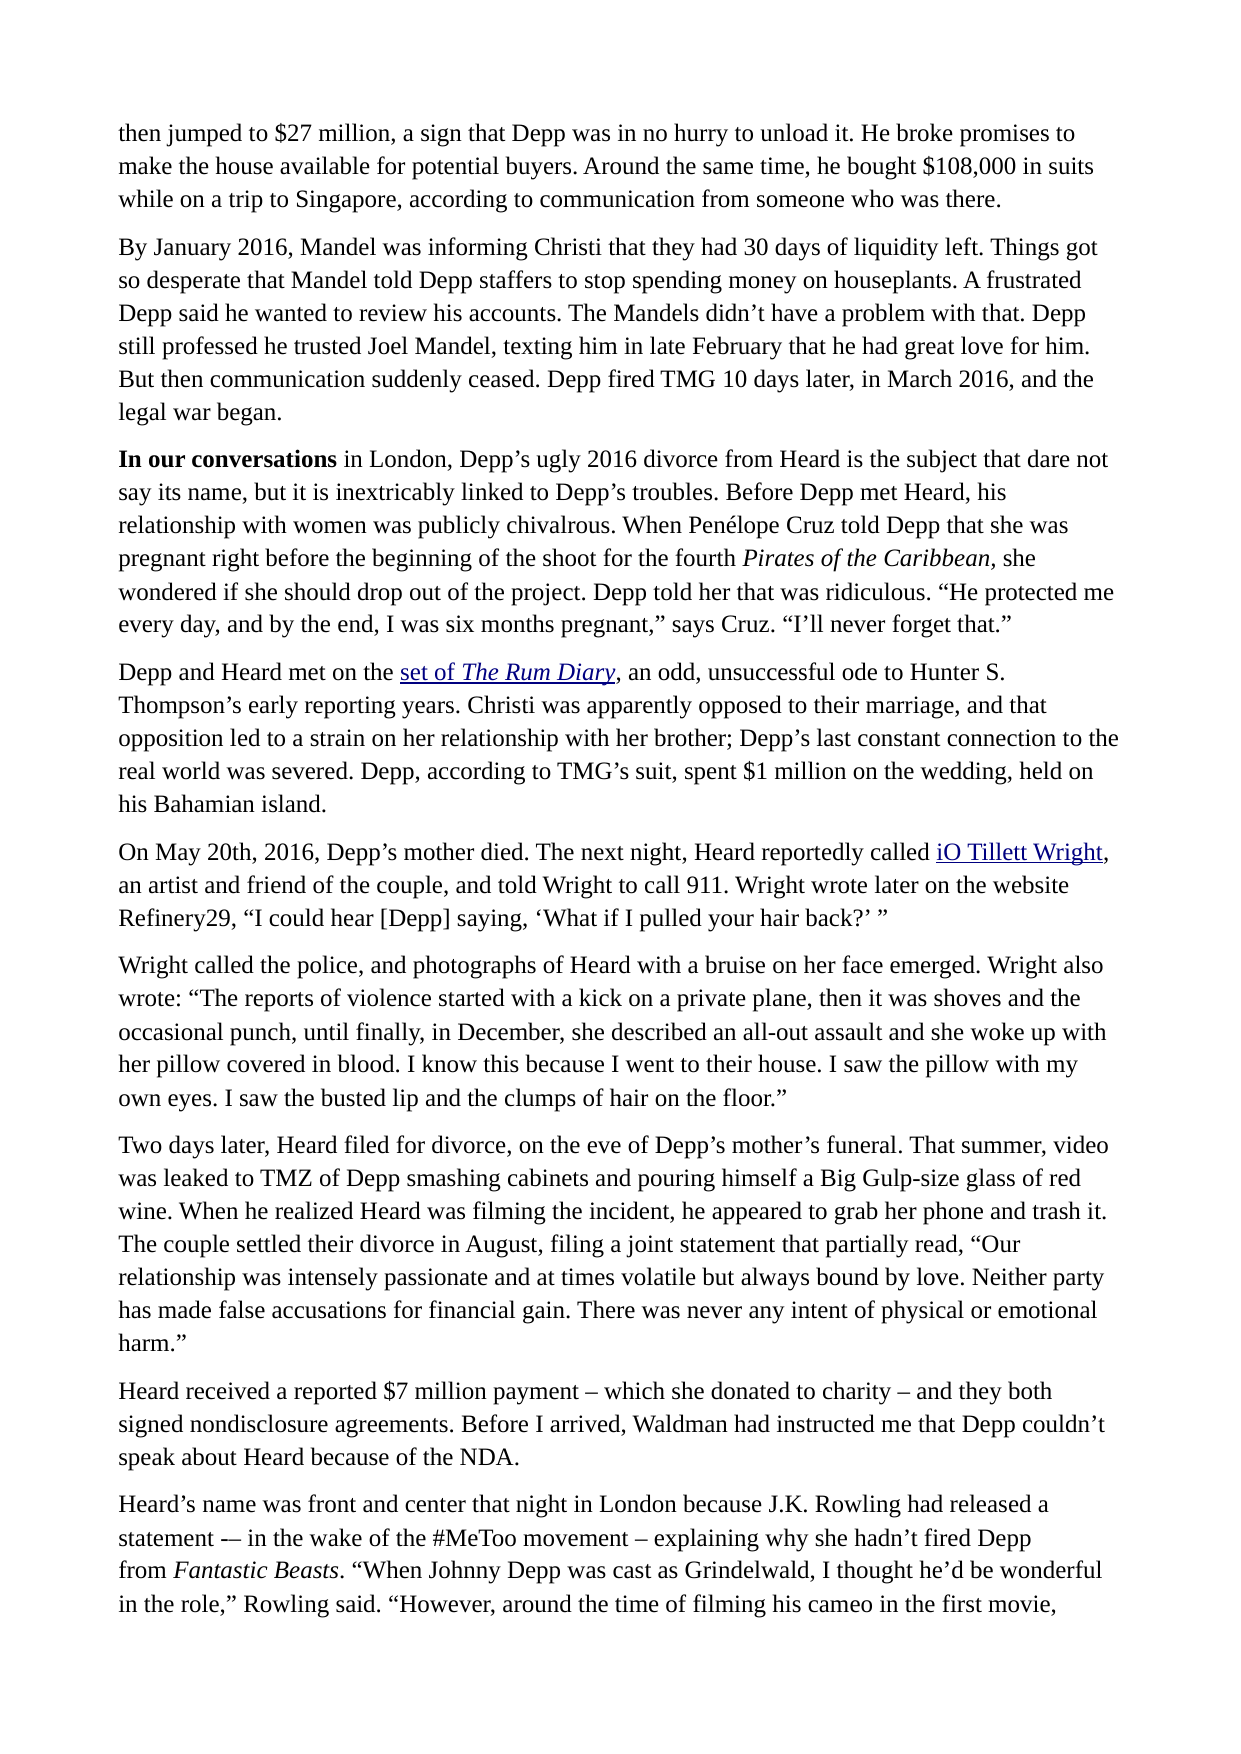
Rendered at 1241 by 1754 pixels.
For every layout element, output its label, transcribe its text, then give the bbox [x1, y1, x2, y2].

text then jumped to $27 million, a sign that Depp was in no hurry to unload it. He broke promises to make the house available for potential buyers. Around the same time, he bought $108,000 in suits while on a trip to Singapore, according to communication from someone who was there. [118, 118, 1122, 213]
text By January 2016, Mandel was informing Christi that they had 30 days of liquidity left. Things got so desperate that Mandel told Depp staffers to stop spending money on houseplants. A frustrated Depp said he wanted to review his accounts. The Mandels didn’t have a problem with that. Depp still professed he trusted Joel Mandel, texting him in late February that he had great love for him. But then communication suddenly ceased. Depp fired TMG 10 days later, in March 2016, and the legal war began. [118, 232, 1122, 426]
text Two days later, Heard filed for divorce, on the eve of Depp’s mother’s funeral. That summer, video was leaked to TMZ of Depp smashing cabinets and pouring himself a Big Gulp-size glass of red wine. When he realized Heard was filming the incident, he appeared to grab her phone and trash it. The couple settled their divorce in August, filing a joint statement that partially read, “Our relationship was intensely passionate and at times volatile but always bound by love. Neither party has made false accusations for financial gain. There was never any intent of physical or emotional harm.” [118, 1130, 1122, 1357]
text Heard’s name was front and center that night in London because J.K. Rowling had released a statement -– in the wake of the #MeToo movement – explaining why she hadn’t fired Depp from Fantastic Beasts. “When Johnny Depp was cast as Grindelwald, I thought he’d be wonderful in the role,” Rowling said. “However, around the time of filming his cameo in the first movie, [118, 1489, 1122, 1617]
text On May 20th, 2016, Depp’s mother died. The next night, Heard reportedly called iO Tillett Wright, an artist and friend of the couple, and told Wright to call 911. Wright wrote later on the website Refinery29, “I could hear [Depp] saying, ‘What if I pulled your hair back?’ ” [118, 837, 1122, 932]
text Wright called the police, and photographs of Heard with a bruise on her face emerged. Wright also wrote: “The reports of violence started with a kick on a private plane, then it was shoves and the occasional punch, until finally, in December, she described an all-out assault and she woke up with her pillow covered in blood. I know this because I went to their house. I saw the pillow with my own eyes. I saw the busted lip and the clumps of hair on the floor.” [118, 951, 1122, 1111]
text Depp and Heard met on the set of The Rum Diary, an odd, unsuccessful ode to Hunter S. Thompson’s early reporting years. Christi was apparently opposed to their marriage, and that opposition led to a strain on her relationship with her brother; Depp’s last constant connection to the real world was severed. Depp, according to TMG’s suit, spent $1 million on the wedding, held on his Bahamian island. [118, 657, 1122, 818]
text In our conversations in London, Depp’s ugly 2016 divorce from Heard is the subject that dare not say its name, but it is inextricably linked to Depp’s troubles. Before Depp met Heard, his relationship with women was publicly chivalrous. When Penélope Cruz told Depp that she was pregnant right before the beginning of the shoot for the fourth Pirates of the Caribbean, she wondered if she should drop out of the project. Depp told her that was ridiculous. “He protected me every day, and by the end, I was six months pregnant,” says Cruz. “I’ll never forget that.” [118, 444, 1122, 638]
text Heard received a reported $7 million payment – which she donated to charity – and they both signed nondisclosure agreements. Before I arrived, Waldman had instructed me that Depp couldn’t speak about Heard because of the NDA. [118, 1376, 1122, 1471]
